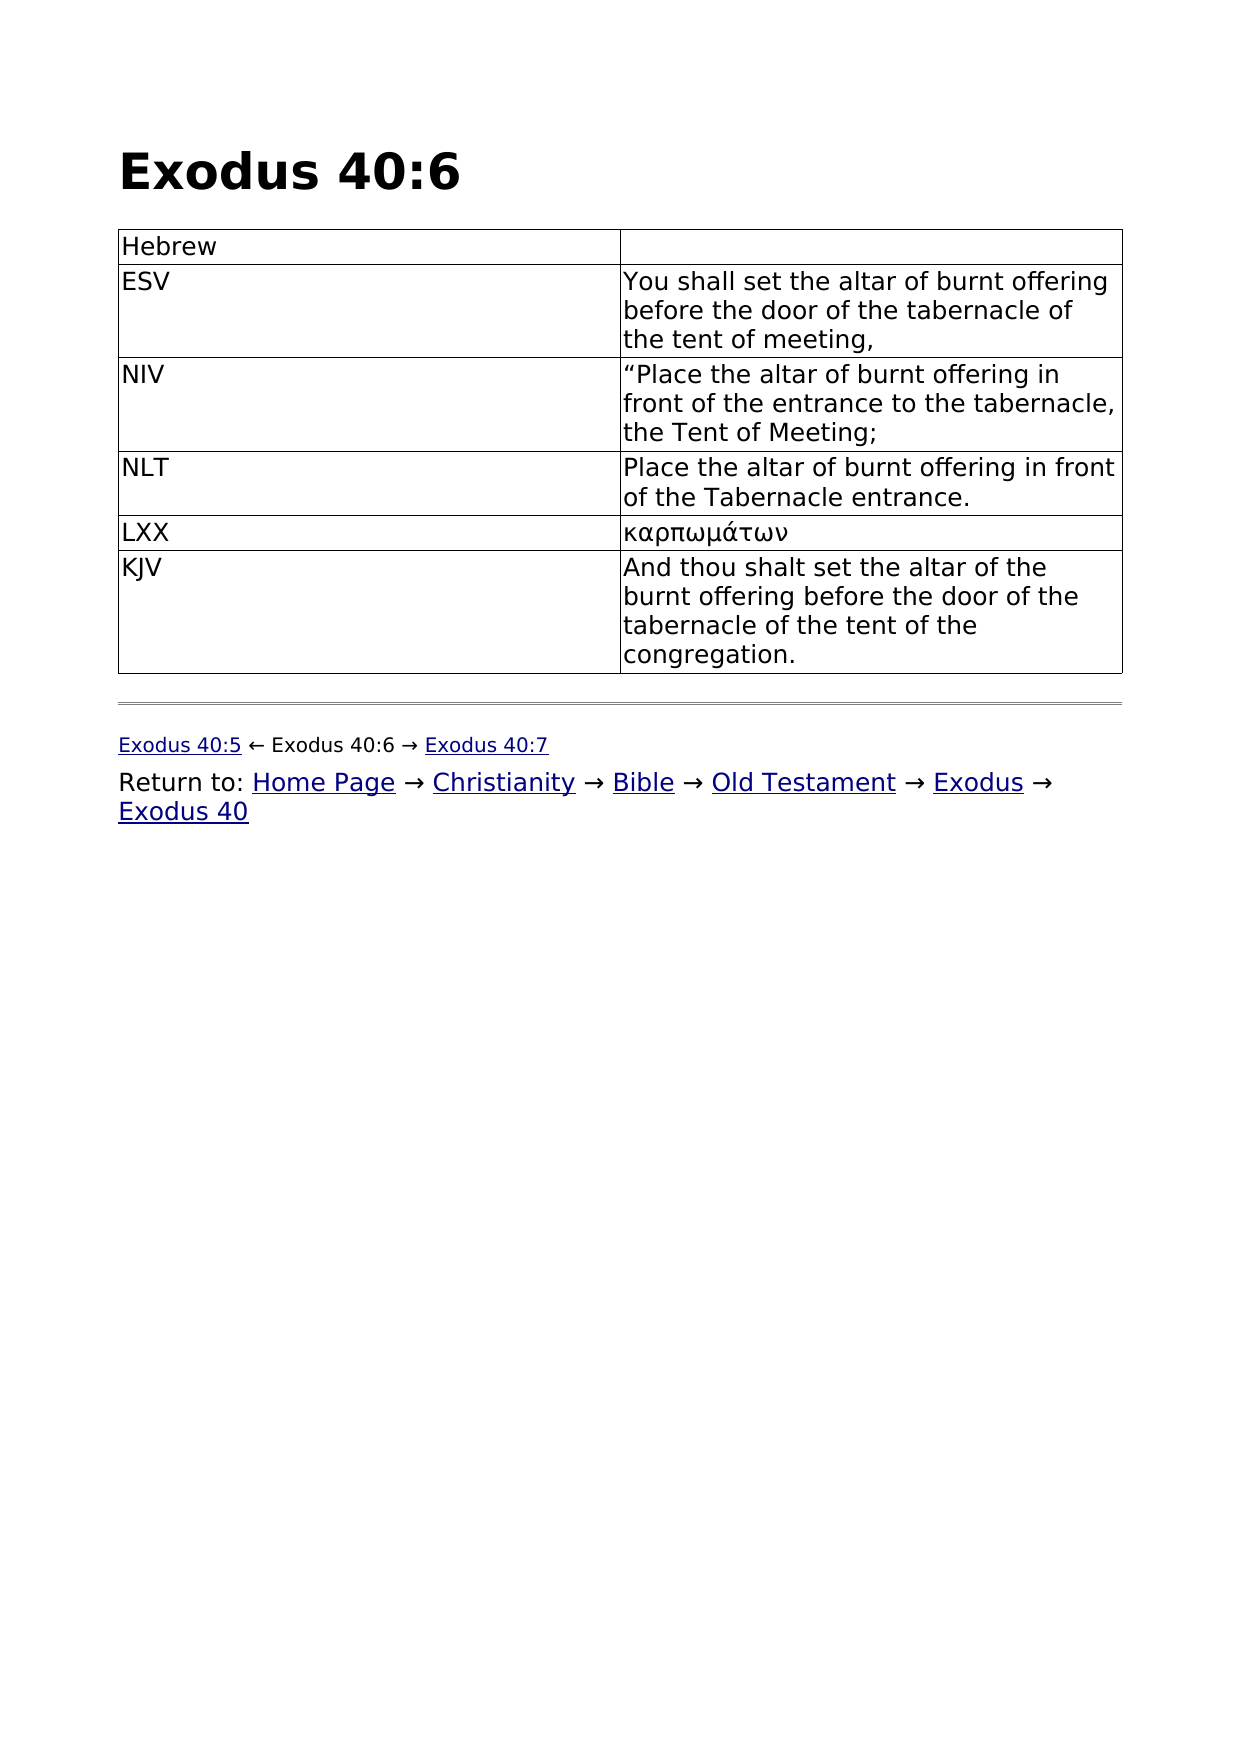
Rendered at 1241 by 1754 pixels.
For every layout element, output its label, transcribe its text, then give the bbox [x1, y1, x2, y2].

table_cell NLT [119, 452, 620, 515]
table_cell “Place the altar of burnt offering in front of the entrance to the tabernacle, the Tent of Meeting; [621, 358, 1122, 451]
text Return to: Home Page → Christianity → Bible → Old Testament → Exodus → Exodus 40 [118, 768, 1122, 826]
table_cell KJV [119, 551, 620, 673]
table_cell NIV [119, 358, 620, 451]
table_header Hebrew [119, 230, 620, 264]
table_cell You shall set the altar of burnt offering before the door of the tabernacle of the tent of meeting, [621, 265, 1122, 357]
table_header [621, 230, 1122, 264]
table_cell Place the altar of burnt offering in front of the Tabernacle entrance. [621, 452, 1122, 515]
table_cell καρπωμάτων [621, 516, 1122, 550]
table_cell LXX [119, 516, 620, 550]
text Exodus 40:5 ← Exodus 40:6 → Exodus 40:7 [118, 734, 1122, 768]
table_cell And thou shalt set the altar of the burnt offering before the door of the tabernacle of the tent of the congregation. [621, 551, 1122, 673]
table_cell ESV [119, 265, 620, 357]
subtitle Exodus 40:6 [118, 143, 1122, 201]
